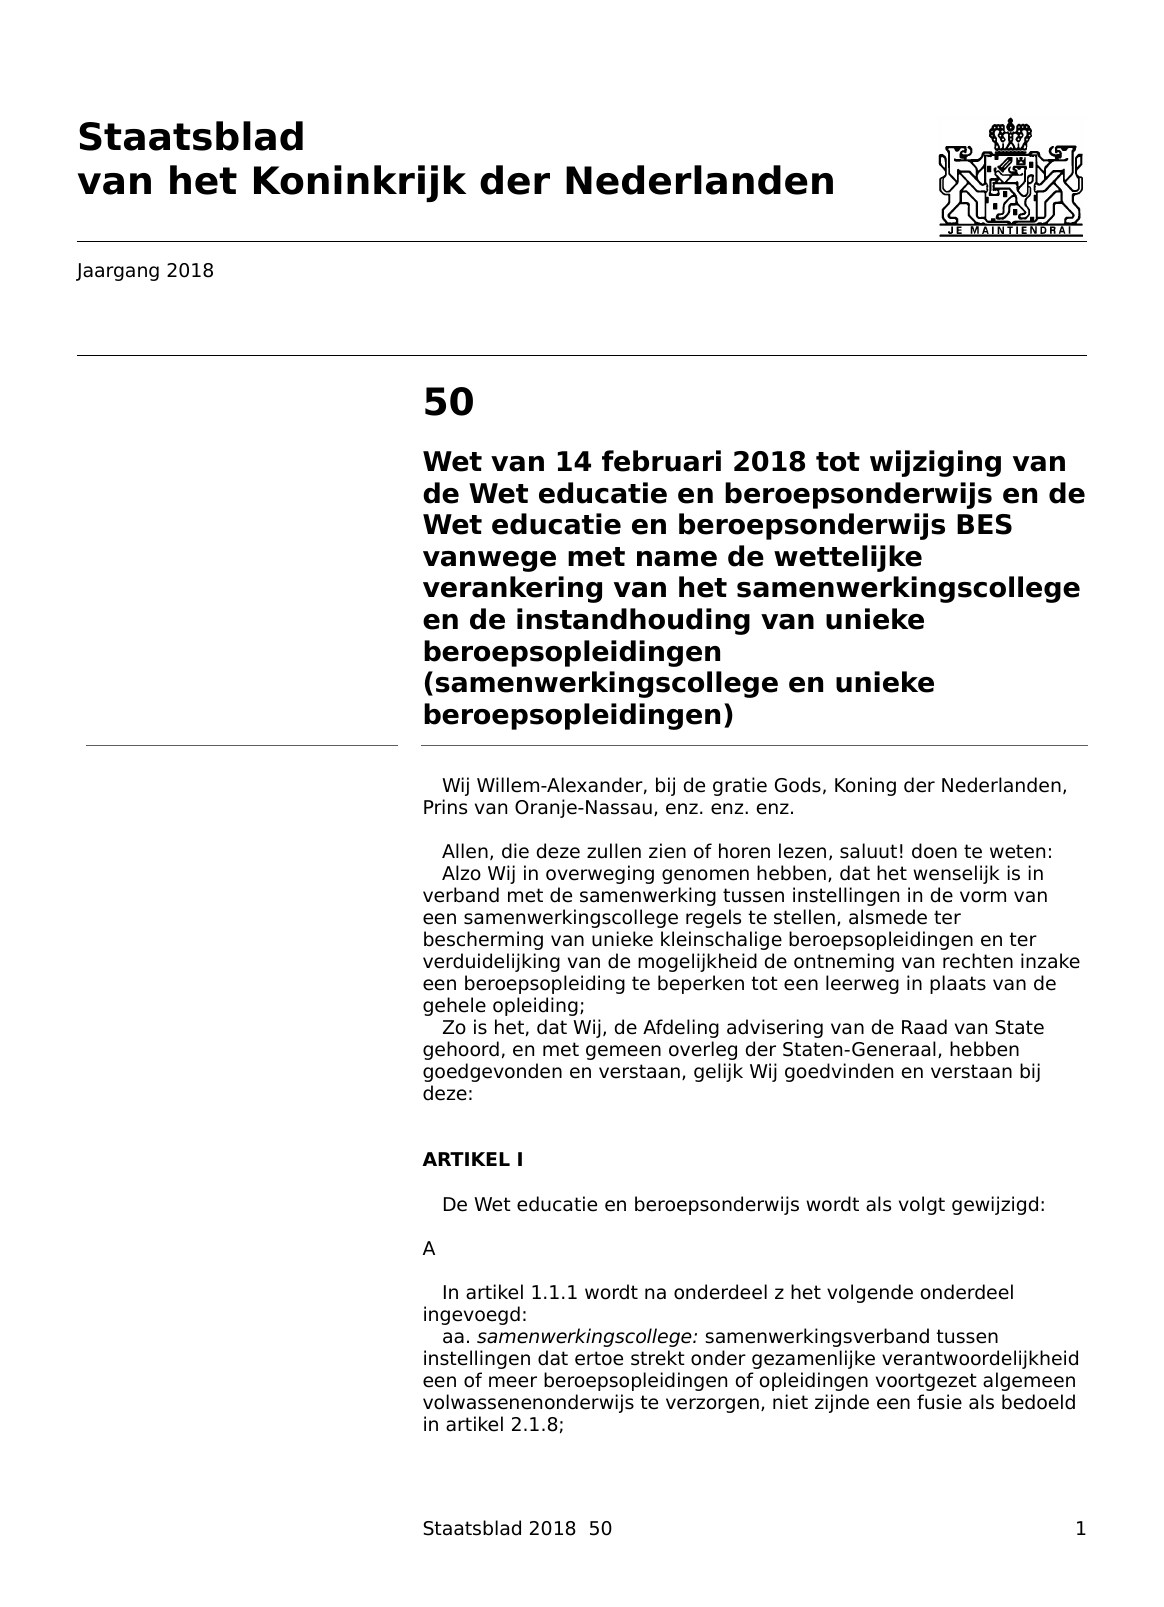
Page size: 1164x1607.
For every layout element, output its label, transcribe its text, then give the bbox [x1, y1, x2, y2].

text De Wet educatie en beroepsonderwijs wordt als volgt gewijzigd: [422, 1193, 1087, 1215]
text aa. samenwerkingscollege: samenwerkingsverband tussen instellingen dat ertoe strekt onder gezamenlijke verantwoordelijkheid een of meer beroepsopleidingen of opleidingen voortgezet algemeen volwassenenonderwijs te verzorgen, niet zijnde een fusie als bedoeld in artikel 2.1.8; [422, 1326, 1087, 1436]
text A [422, 1238, 1087, 1259]
table_header Staatsblad van het Koninkrijk der Nederlanden [77, 100, 886, 241]
subtitle 50 [422, 381, 1087, 424]
table_cell Jaargang 2018 [77, 242, 1087, 355]
table_header [886, 100, 1087, 241]
picture [936, 115, 1087, 240]
text Allen, die deze zullen zien of horen lezen, saluut! doen te weten: [422, 841, 1087, 863]
text Wij Willem-Alexander, bij de gratie Gods, Koning der Nederlanden, Prins van Oranje-Nassau, enz. enz. enz. [422, 775, 1087, 819]
text In artikel 1.1.1 wordt na onderdeel z het volgende onderdeel ingevoegd: [422, 1282, 1087, 1326]
text Wet van 14 februari 2018 tot wijziging van de Wet educatie en beroepsonderwijs en de Wet educatie en beroepsonderwijs BES vanwege met name de wettelijke verankering van het samenwerkingscollege en de instandhouding van unieke beroepsopleidingen (samenwerkingscollege en unieke beroepsopleidingen) [422, 447, 1087, 731]
subtitle ARTIKEL I [422, 1149, 1087, 1171]
text Zo is het, dat Wij, de Afdeling advisering van de Raad van State gehoord, en met gemeen overleg der Staten-Generaal, hebben goedgevonden en verstaan, gelijk Wij goedvinden en verstaan bij deze: [422, 1017, 1087, 1105]
text Alzo Wij in overweging genomen hebben, dat het wenselijk is in verband met de samenwerking tussen instellingen in de vorm van een samenwerkingscollege regels te stellen, alsmede ter bescherming van unieke kleinschalige beroepsopleidingen en ter verduidelijking van de mogelijkheid de ontneming van rechten inzake een beroepsopleiding te beperken tot een leerweg in plaats van de gehele opleiding; [422, 863, 1087, 1017]
